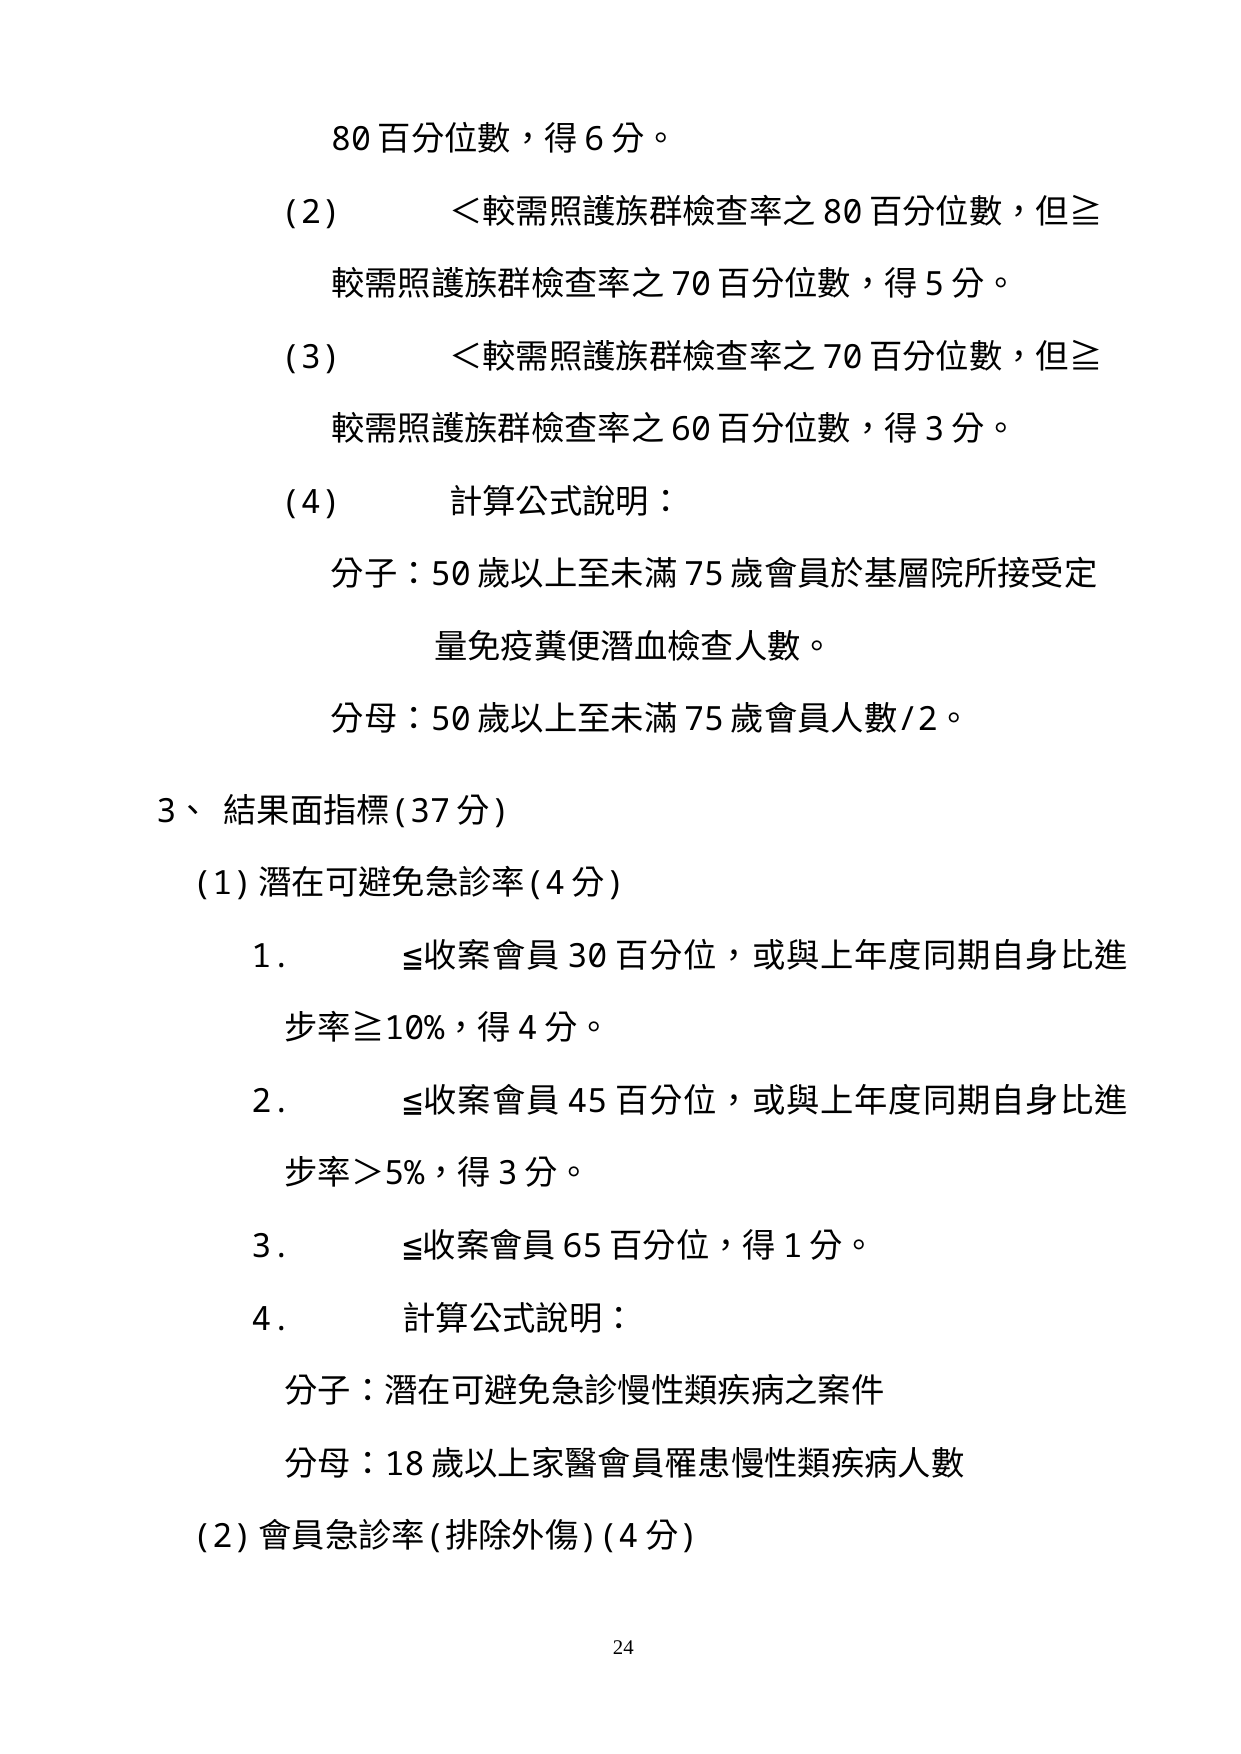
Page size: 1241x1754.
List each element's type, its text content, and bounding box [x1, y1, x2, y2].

list ＜較需照護族群檢查率之70百分位數，但≧較需照護族群檢查率之60百分位數，得3分。 [281, 329, 1128, 450]
text 分子：50歲以上至未滿75歲會員於基層院所接受定量免疫糞便潛血檢查人數。 [331, 547, 1128, 668]
list ＜較需照護族群檢查率之80百分位數，但≧較需照護族群檢查率之70百分位數，得5分。 [281, 184, 1128, 305]
list 計算公式說明： [251, 1291, 1128, 1340]
list 計算公式說明： [281, 474, 1128, 523]
text 分母：18歲以上家醫會員罹患慢性類疾病人數 [284, 1436, 1128, 1485]
list 結果面指標(37分) [156, 783, 1128, 832]
list 會員急診率(排除外傷)(4分) [192, 1509, 1128, 1557]
list ≦收案會員45百分位，或與上年度同期自身比進步率＞5%，得3分。 [251, 1074, 1128, 1194]
list ≦收案會員30百分位，或與上年度同期自身比進步率≧10%，得4分。 [251, 928, 1128, 1049]
list 80百分位數，得6分。 [281, 112, 1128, 160]
list ≦收案會員65百分位，得1分。 [251, 1219, 1128, 1267]
list 潛在可避免急診率(4分) [192, 856, 1128, 904]
text 分母：50歲以上至未滿75歲會員人數/2。 [331, 692, 1128, 740]
text 分子：潛在可避免急診慢性類疾病之案件 [284, 1364, 1128, 1412]
